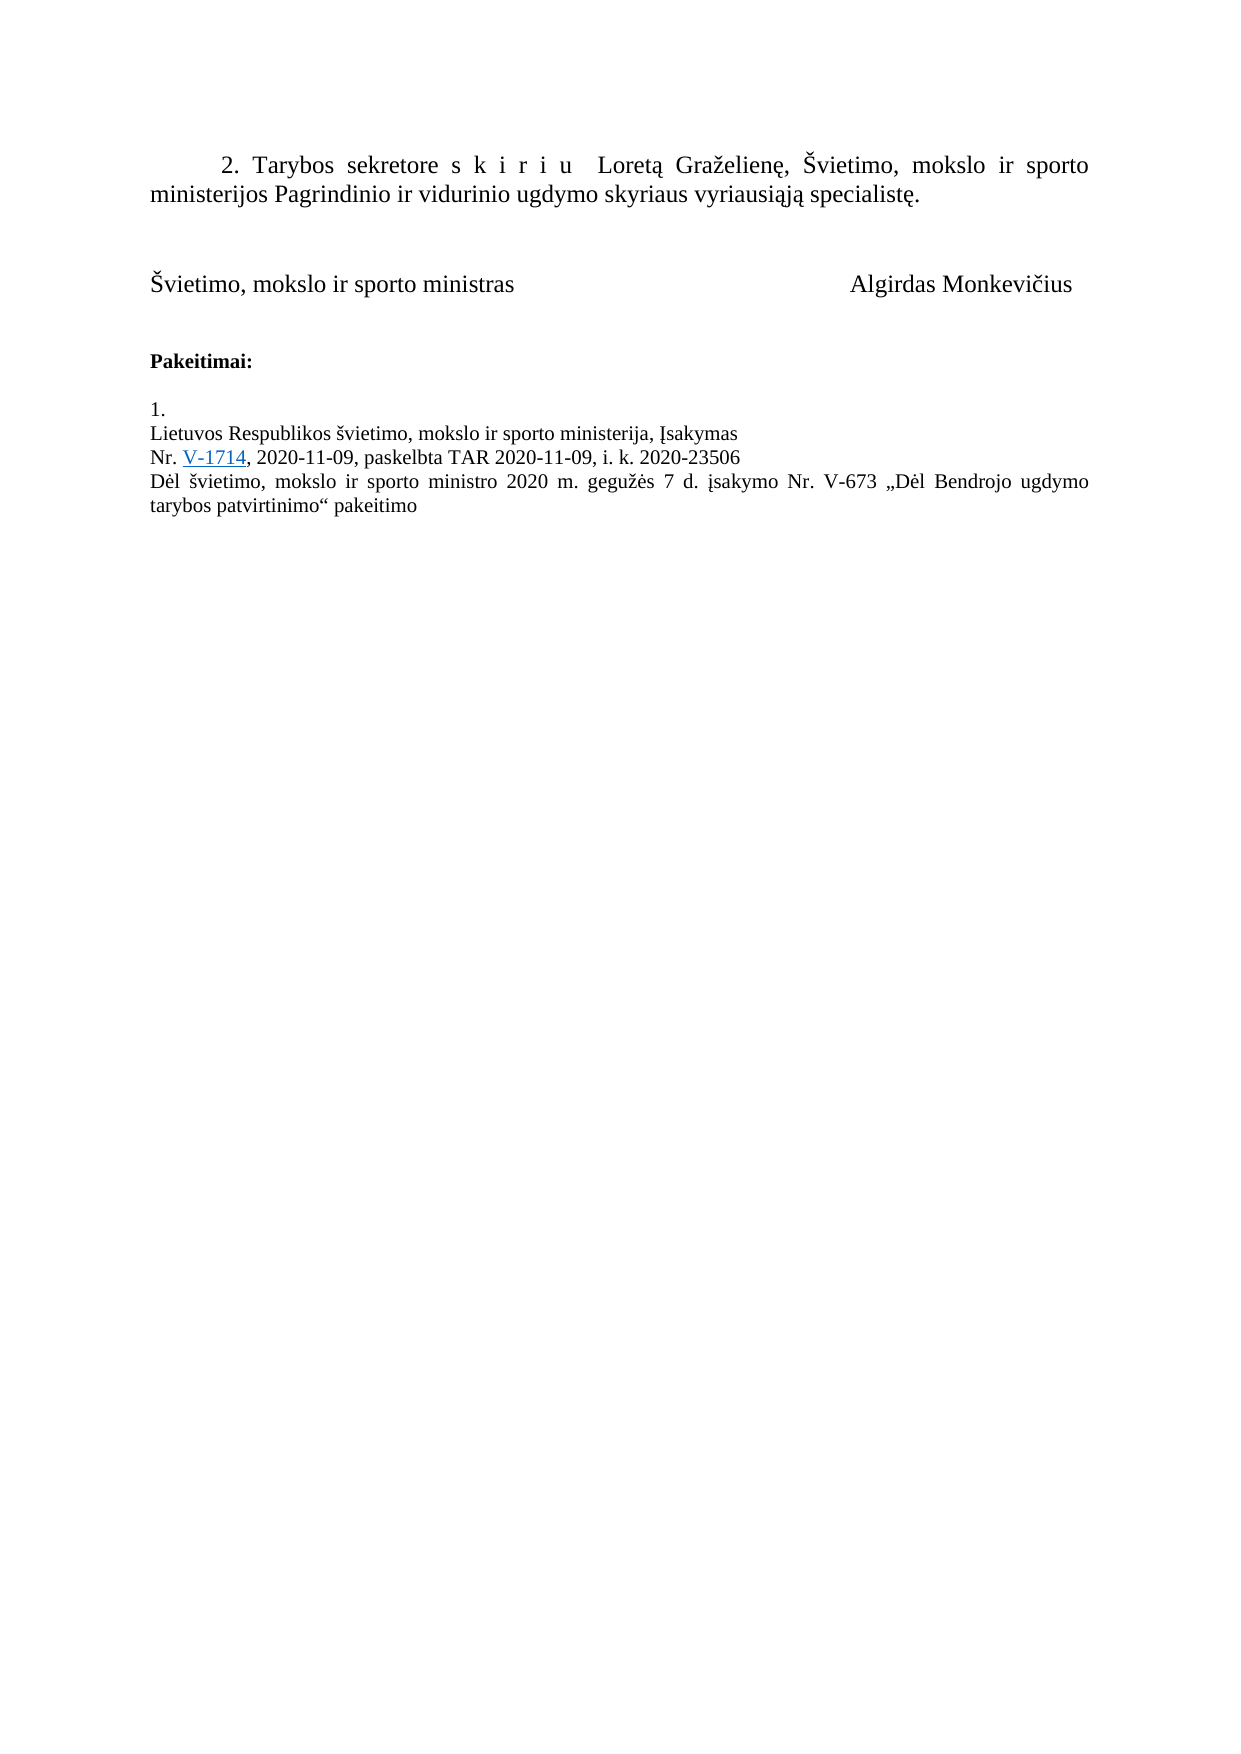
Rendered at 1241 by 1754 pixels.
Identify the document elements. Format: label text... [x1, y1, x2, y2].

text Dėl švietimo, mokslo ir sporto ministro 2020 m. gegužės 7 d. įsakymo Nr. V-673 „Dėl Bendrojo ugdymo tarybos patvirtinimo“ pakeitimo [150, 469, 1090, 517]
text Švietimo, mokslo ir sporto ministras Algirdas Monkevičius [150, 269, 1090, 298]
text 2. Tarybos sekretore s k i r i u Loretą Graželienę, Švietimo, mokslo ir sporto ministerijos Pagrindinio ir vidurinio ugdymo skyriaus vyriausiąją specialistę. [150, 150, 1090, 207]
text 1. [150, 397, 1090, 421]
text Nr. V-1714, 2020-11-09, paskelbta TAR 2020-11-09, i. k. 2020-23506 [150, 445, 1090, 469]
text Pakeitimai: [150, 349, 1090, 373]
text Lietuvos Respublikos švietimo, mokslo ir sporto ministerija, Įsakymas [150, 421, 1090, 445]
